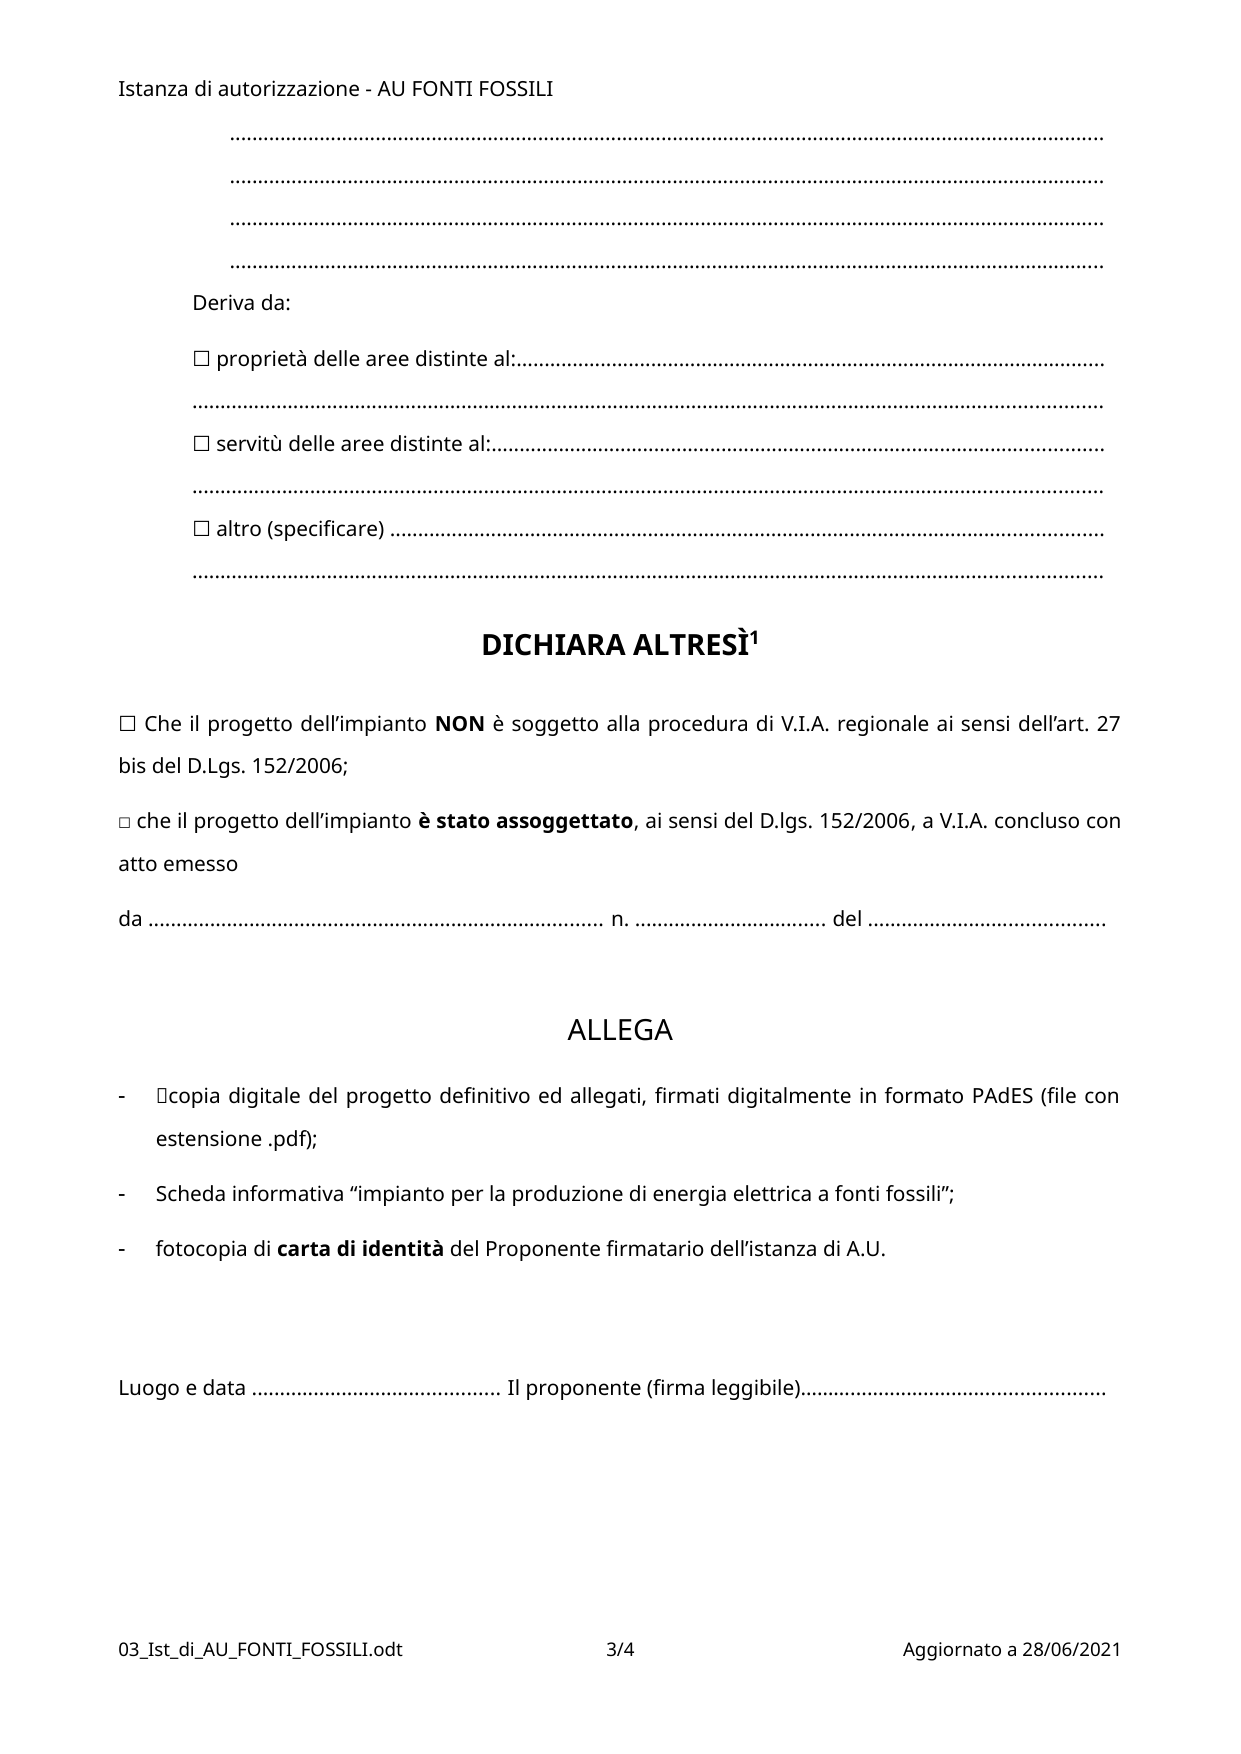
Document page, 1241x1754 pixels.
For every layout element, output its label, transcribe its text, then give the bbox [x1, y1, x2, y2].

list Scheda informativa “impianto per la produzione di energia elettrica a fonti fossili”; [118, 1179, 1122, 1207]
text ☐ altro (specificare) [192, 514, 1122, 542]
text Luogo e data Il proponente (firma leggibile)……… [118, 1373, 1122, 1402]
text ☐ che il progetto dell’impianto è stato assoggettato, ai sensi del D.lgs. 152/2006, a V.I.A. concluso con atto emesso [118, 806, 1122, 877]
text ☐ servitù delle aree distinte al: [192, 429, 1122, 500]
list copia digitale del progetto definitivo ed allegati, firmati digitalmente in formato PAdES (file con estensione .pdf); [118, 1081, 1122, 1152]
list fotocopia di carta di identità del Proponente firmatario dell’istanza di A.U. [118, 1234, 1122, 1262]
text ☐ Che il progetto dell’impianto NON è soggetto alla procedura di V.I.A. regionale ai sensi dell’art. 27 bis del D.Lgs. 152/2006; [118, 709, 1122, 780]
text ALLEGA [118, 1009, 1122, 1049]
text DICHIARA ALTRESÌ1 [118, 624, 1122, 664]
text Deriva da: [192, 288, 1122, 317]
text ☐ proprietà delle aree distinte al: [192, 344, 1122, 415]
text da n. del [118, 904, 1122, 933]
